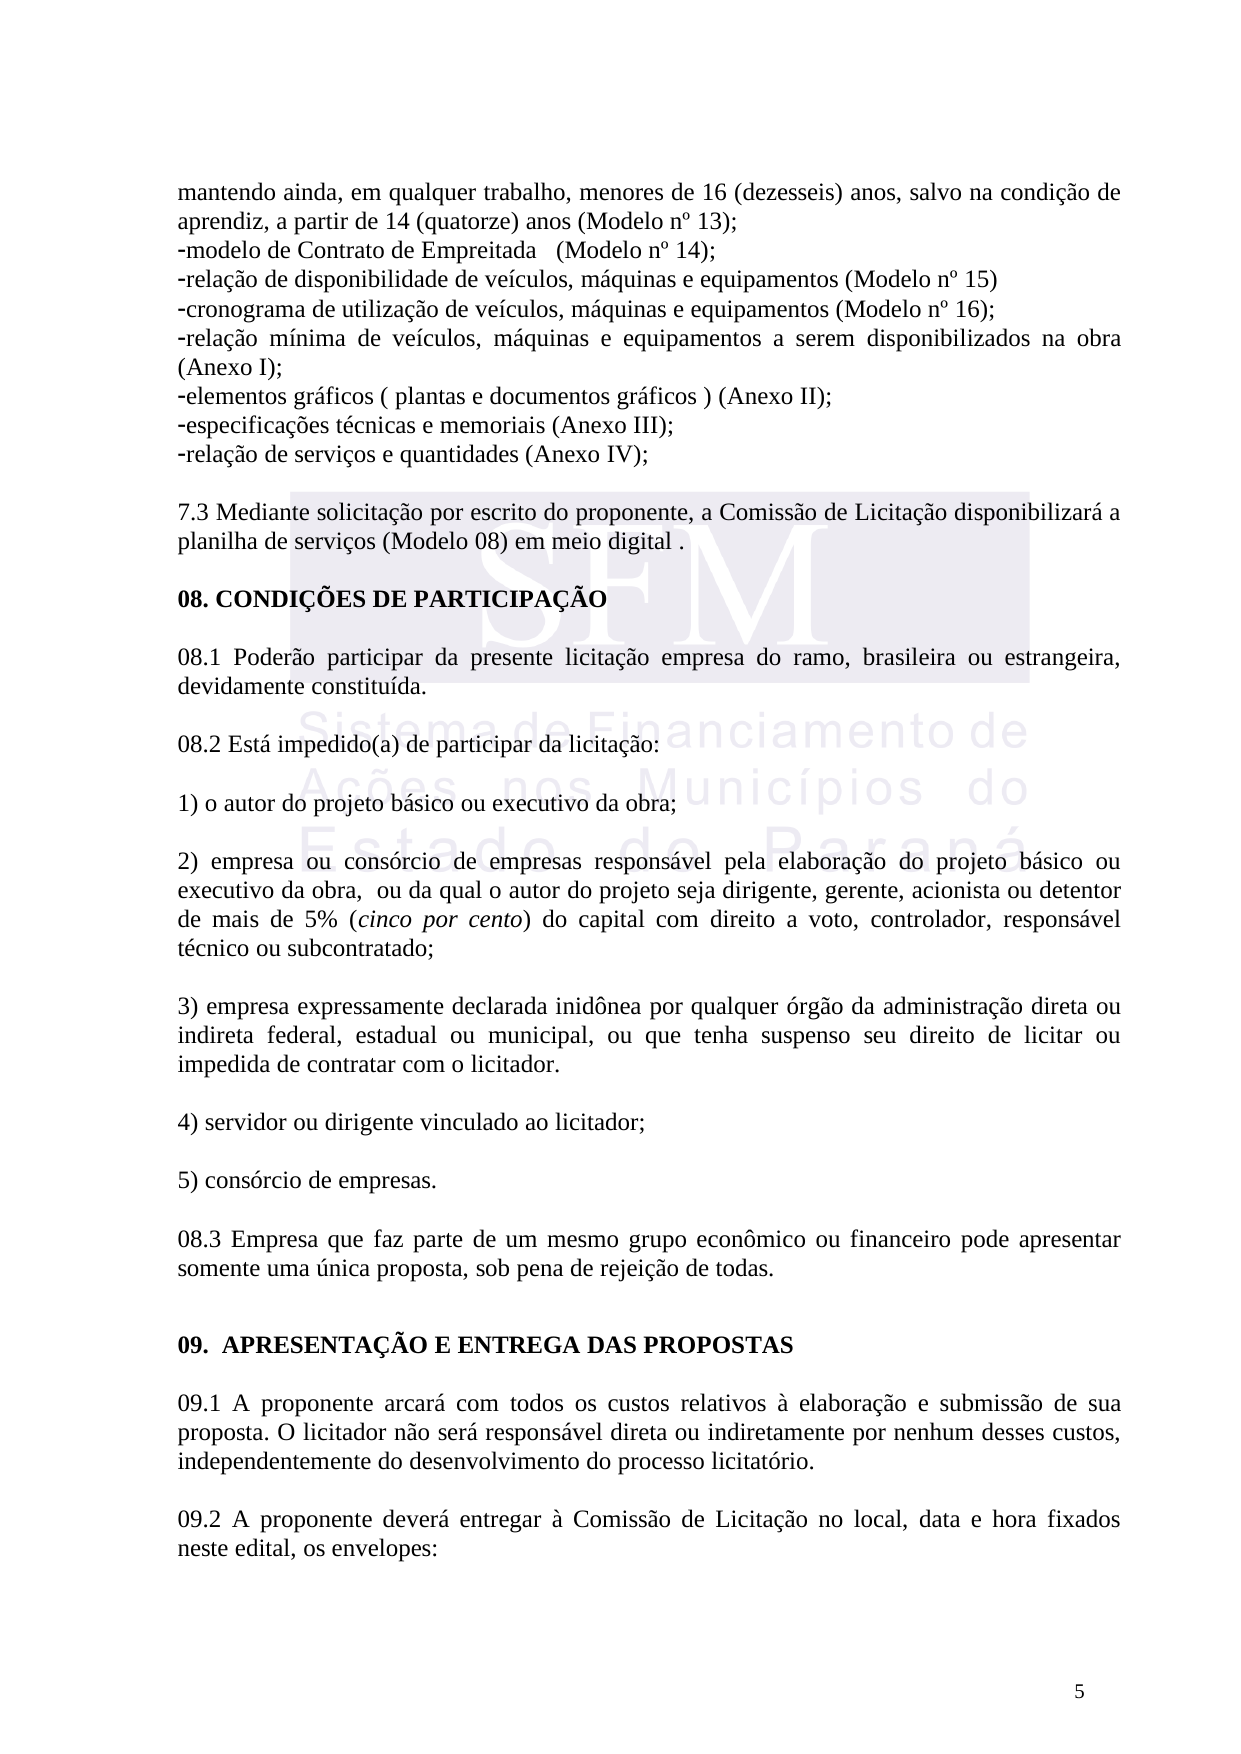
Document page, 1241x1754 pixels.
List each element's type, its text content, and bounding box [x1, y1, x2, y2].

text 3) empresa expressamente declarada inidônea por qualquer órgão da administração direta ou indireta federal, estadual ou municipal, ou que tenha suspenso seu direito de licitar ou impedida de contratar com o licitador. [177, 991, 1122, 1078]
text 08. CONDIÇÕES DE PARTICIPAÇÃO [177, 584, 214, 613]
list relação de disponibilidade de veículos, máquinas e equipamentos (Modelo nº 15) [177, 264, 1122, 293]
list cronograma de utilização de veículos, máquinas e equipamentos (Modelo nº 16); [177, 293, 1122, 322]
list especificações técnicas e memoriais (Anexo III); [177, 410, 1122, 439]
text 2) empresa ou consórcio de empresas responsável pela elaboração do projeto básico ou executivo da obra, ou da qual o autor do projeto seja dirigente, gerente, acionista ou detentor de mais de 5% (cinco por cento) do capital com direito a voto, controlador, responsável técnico ou subcontratado; [177, 846, 1122, 962]
text 4) servidor ou dirigente vinculado ao licitador; [177, 1107, 1122, 1136]
list modelo de Contrato de Empreitada (Modelo nº 14); [177, 235, 1122, 264]
list relação de serviços e quantidades (Anexo IV); [177, 439, 214, 468]
list elementos gráficos ( plantas e documentos gráficos ) (Anexo II); [177, 381, 1122, 410]
text 09.1 A proponente arcará com todos os custos relativos à elaboração e submissão de sua proposta. O licitador não será responsável direta ou indiretamente por nenhum desses custos, independentemente do desenvolvimento do processo licitatório. [177, 1388, 1122, 1475]
text 5) consórcio de empresas. [177, 1165, 1122, 1194]
list relação mínima de veículos, máquinas e equipamentos a serem disponibilizados na obra (Anexo I); [177, 322, 1122, 381]
text 09.2 A proponente deverá entregar à Comissão de Licitação no local, data e hora fixados neste edital, os envelopes: [177, 1504, 1122, 1562]
text 09. APRESENTAÇÃO E ENTREGA DAS PROPOSTAS [177, 1330, 1122, 1359]
text 08.2 Está impedido(a) de participar da licitação: [177, 729, 214, 758]
picture [216, 433, 1132, 939]
text 1) o autor do projeto básico ou executivo da obra; [177, 787, 214, 817]
text 08.3 Empresa que faz parte de um mesmo grupo econômico ou financeiro pode apresentar somente uma única proposta, sob pena de rejeição de todas. [177, 1223, 1122, 1282]
list mantendo ainda, em qualquer trabalho, menores de 16 (dezesseis) anos, salvo na condição de aprendiz, a partir de 14 (quatorze) anos (Modelo nº 13); [177, 177, 1122, 235]
